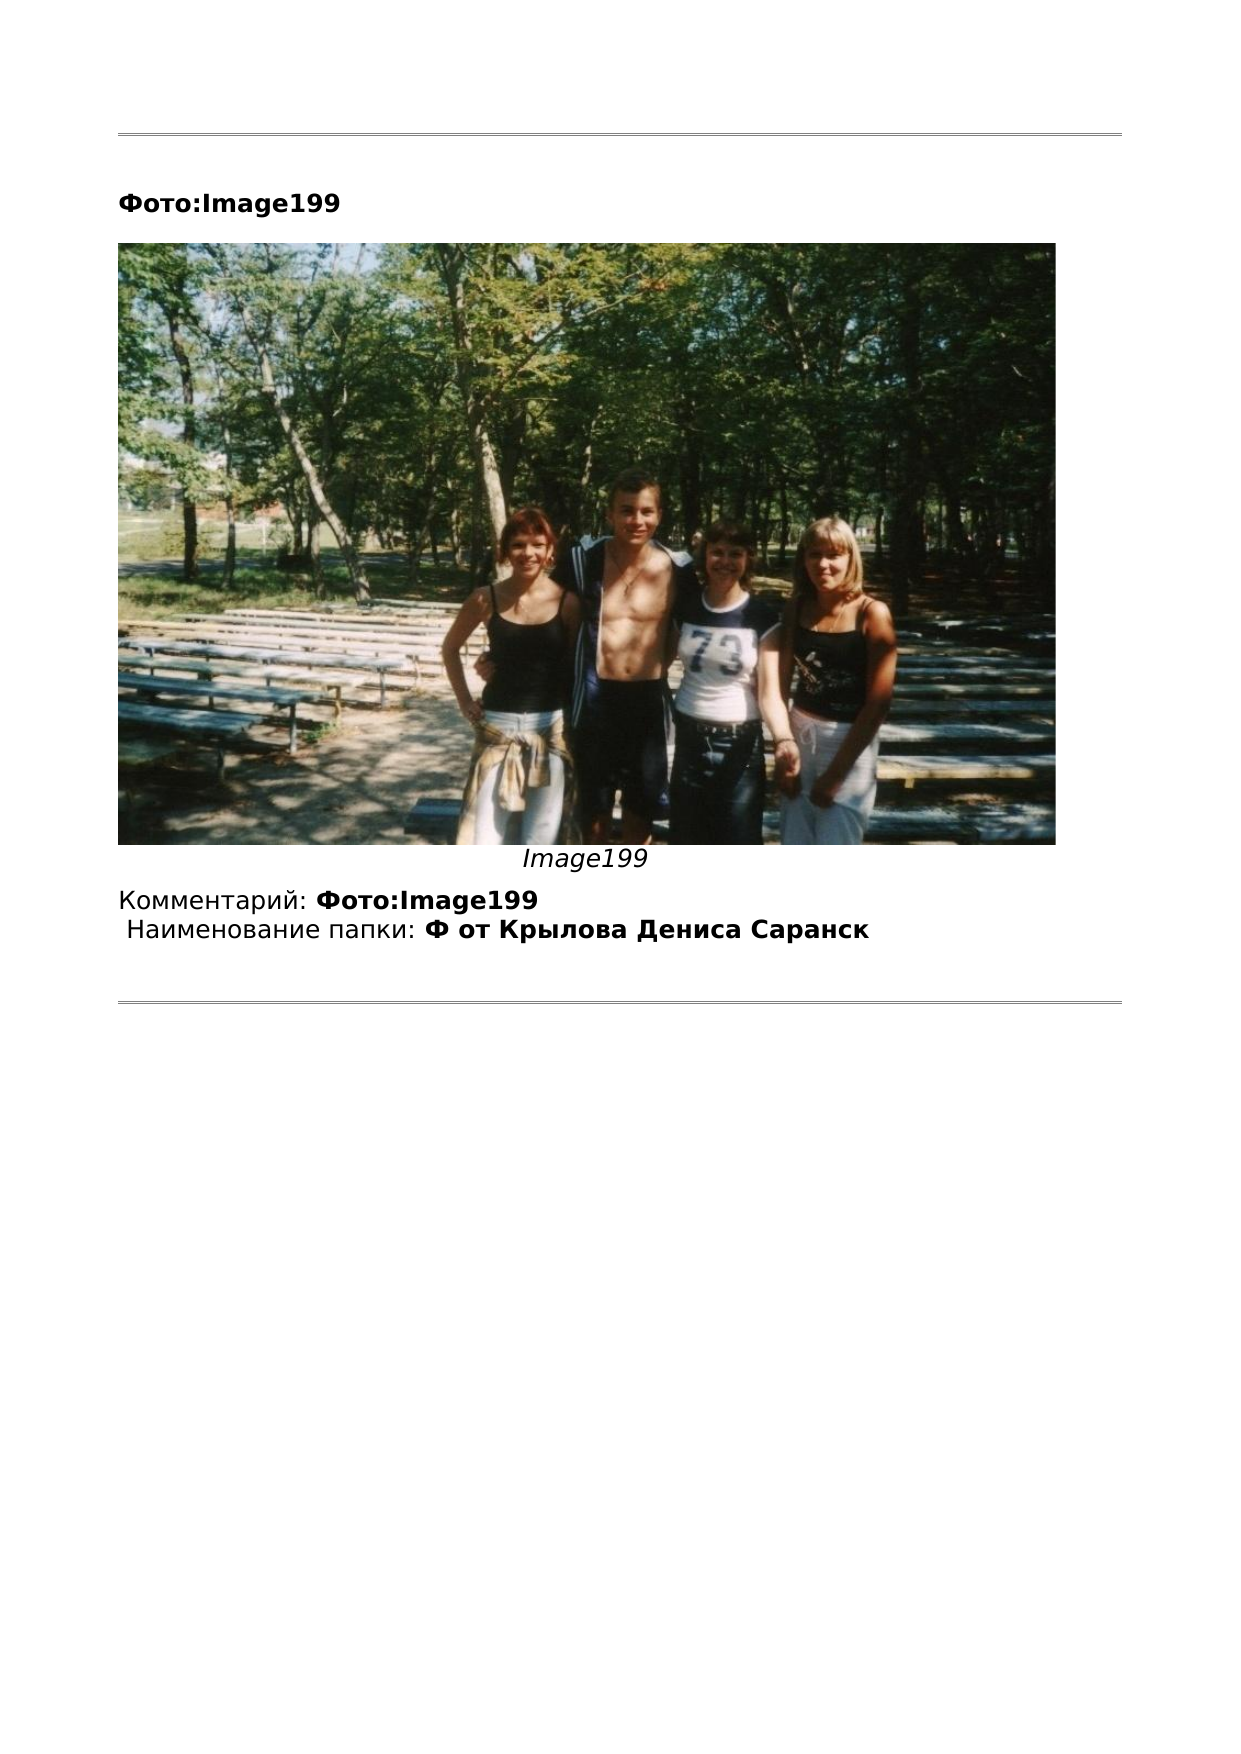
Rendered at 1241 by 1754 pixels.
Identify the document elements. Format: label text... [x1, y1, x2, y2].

subtitle Фото:Image199 [118, 189, 1122, 219]
picture [118, 243, 1056, 845]
text Image199 [118, 845, 1056, 874]
text Комментарий: Фото:Image199 Наименование папки: Ф от Крылова Дениса Саранск [118, 886, 1122, 974]
